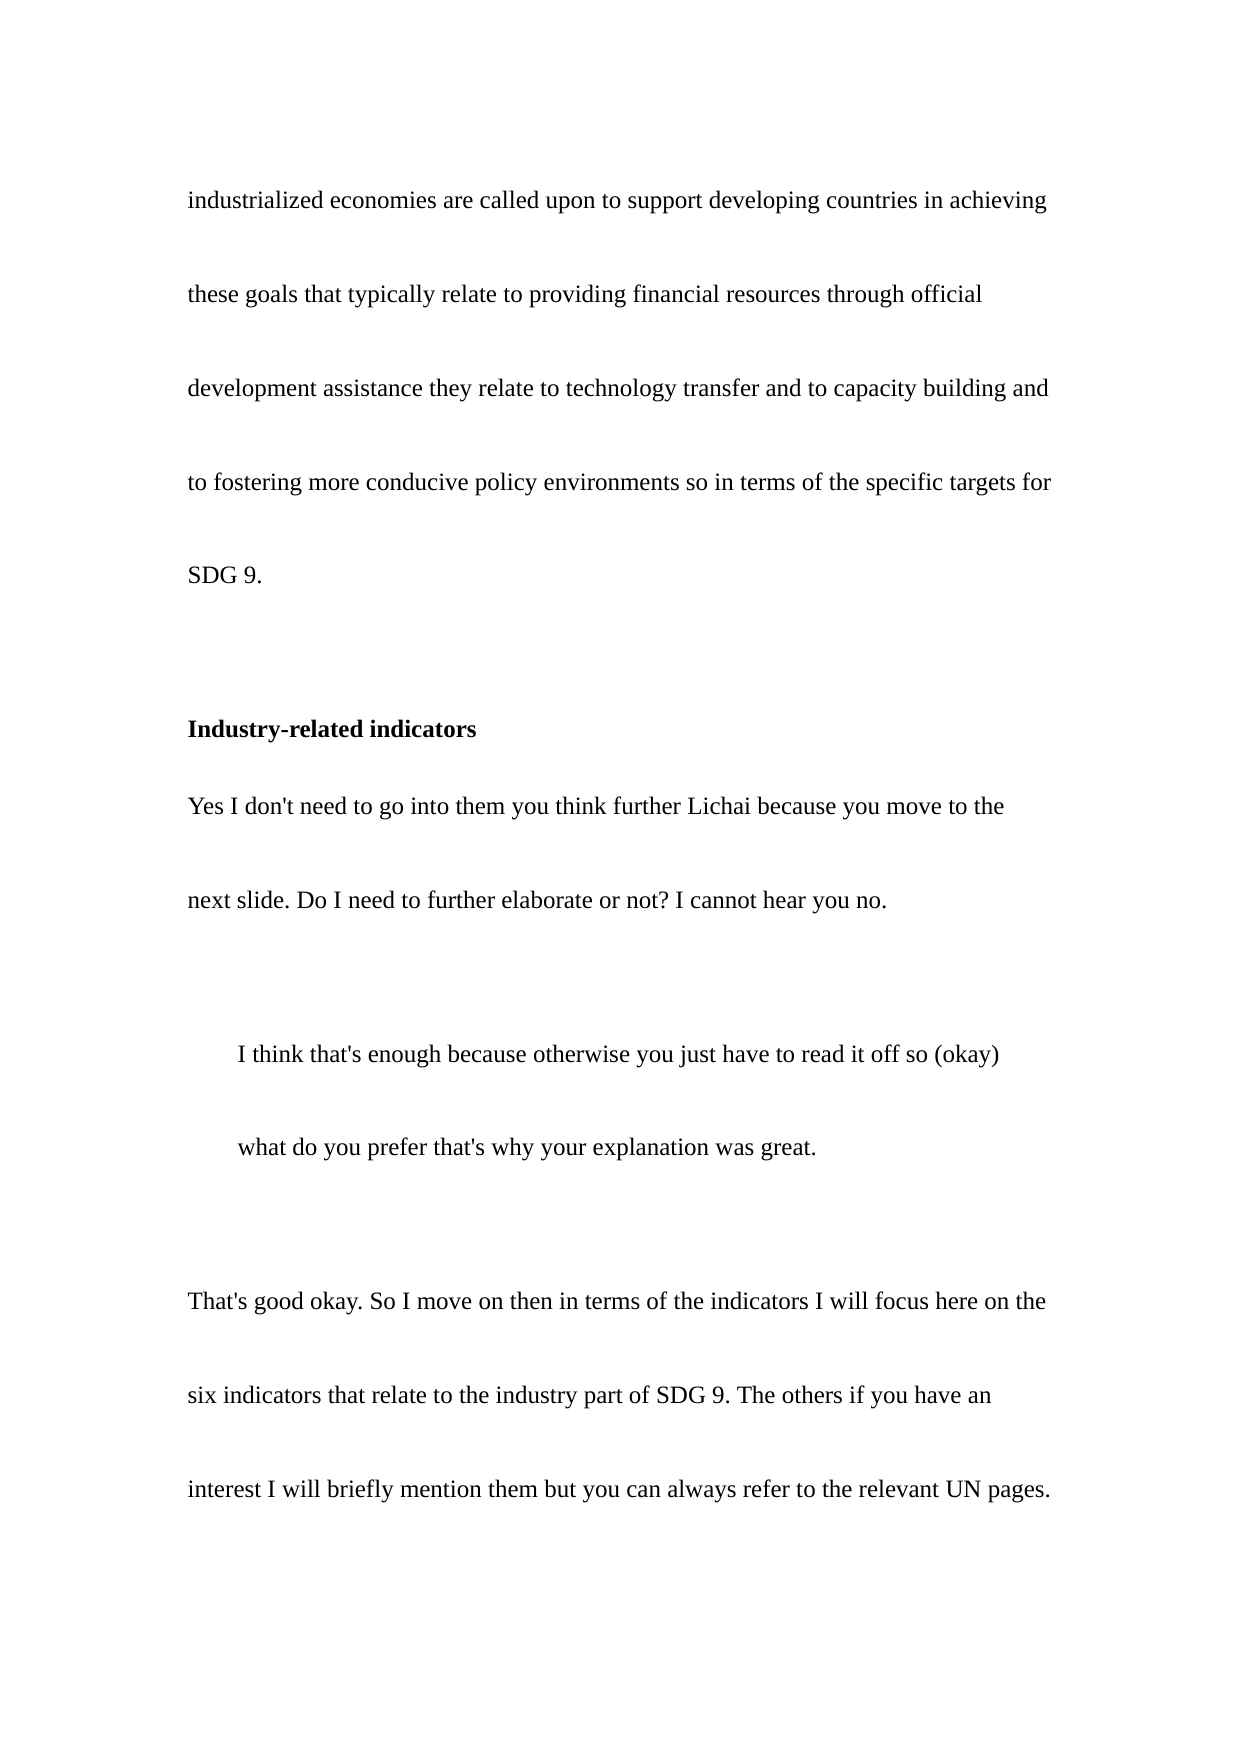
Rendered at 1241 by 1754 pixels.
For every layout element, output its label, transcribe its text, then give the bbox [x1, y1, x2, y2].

text That's good okay. So I move on then in terms of the indicators I will focus here on the six indicators that relate to the industry part of SDG 9. The others if you have an interest I will briefly mention them but you can always refer to the relevant UN pages. [187, 1259, 1053, 1509]
text Industry-related indicators [187, 687, 1053, 749]
text Yes I don't need to go into them you think further Lichai because you move to the next slide. Do I need to further elaborate or not? I cannot hear you no. [187, 764, 1053, 920]
text I think that's enough because otherwise you just have to read it off so (okay) what do you prefer that's why your explanation was great. [237, 1011, 1053, 1168]
text industrialized economies are called upon to support developing countries in achieving these goals that typically relate to providing financial resources through official development assistance they relate to technology transfer and to capacity building and to fostering more conducive policy environments so in terms of the specific targets for SDG 9. [187, 158, 1053, 596]
